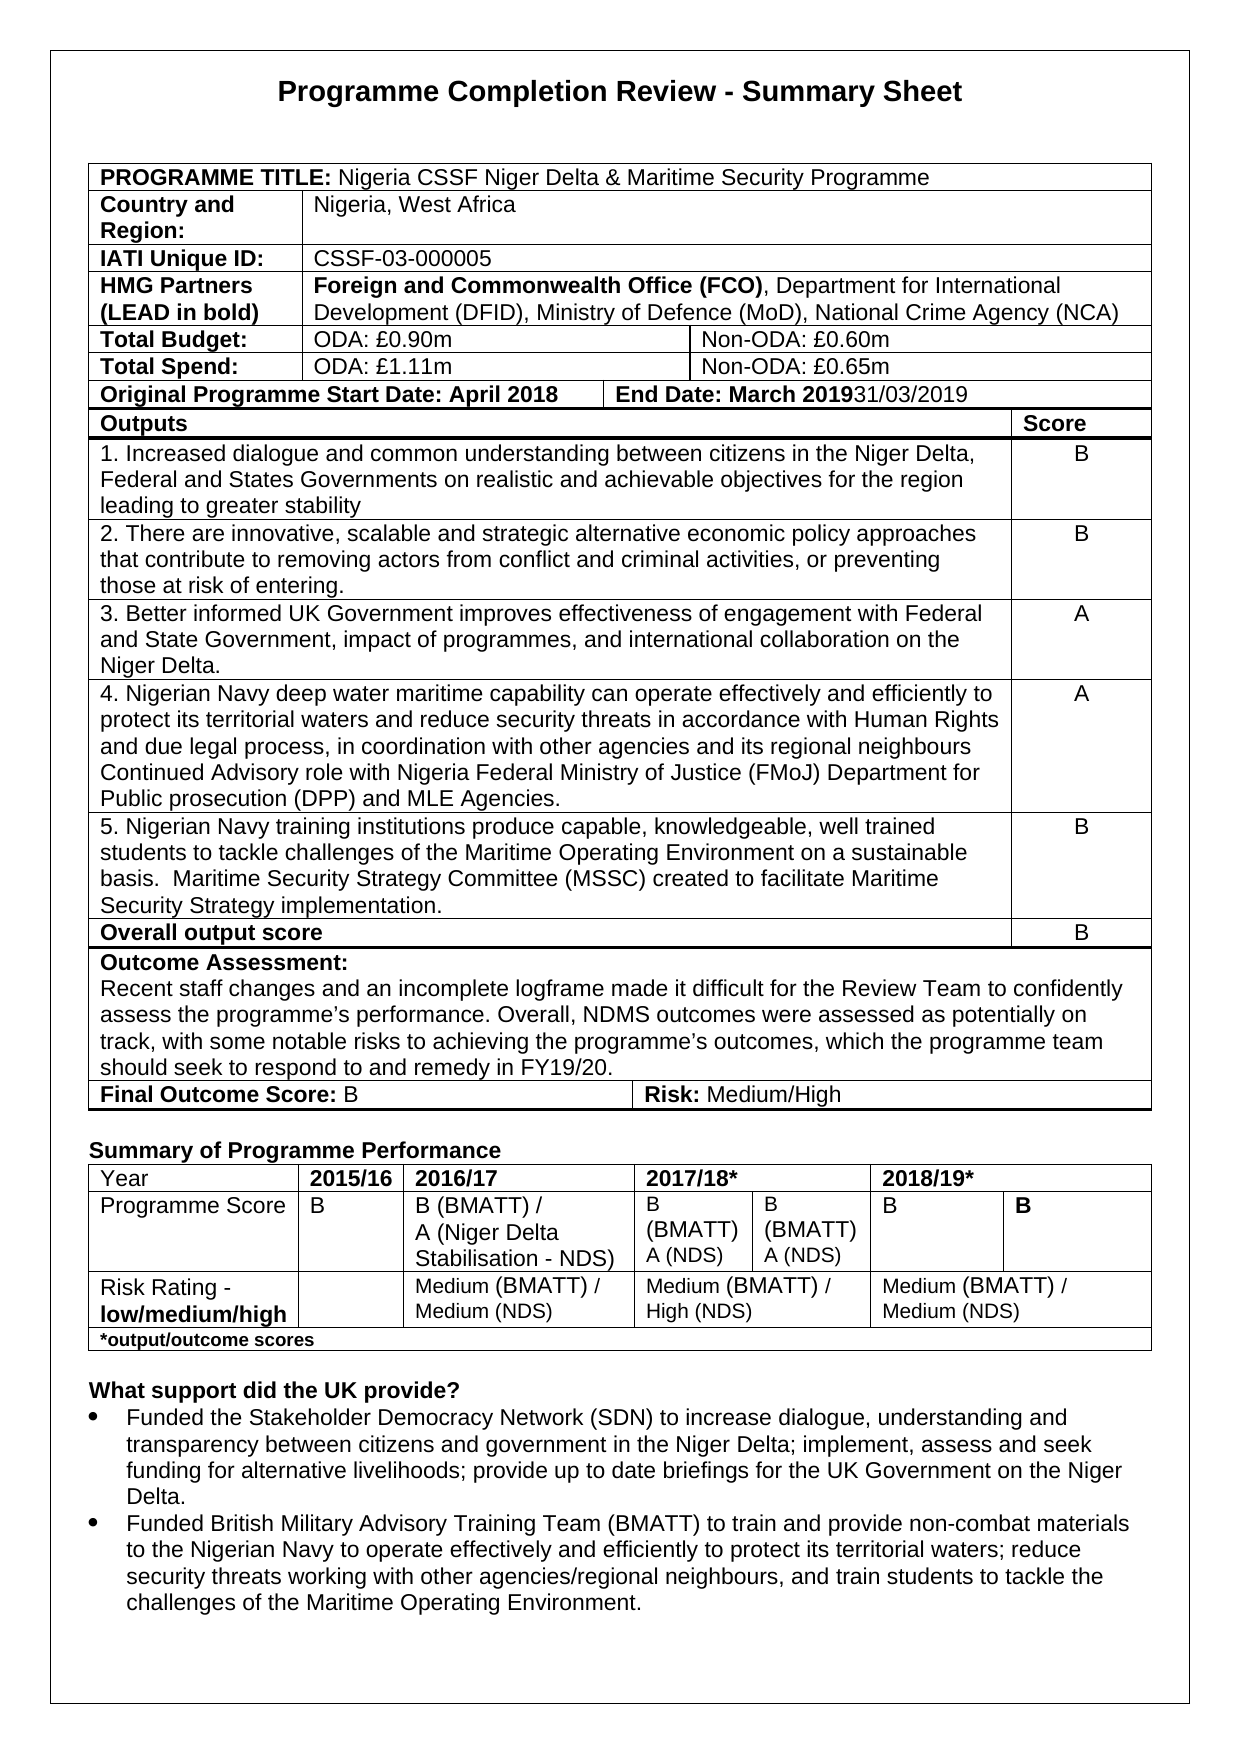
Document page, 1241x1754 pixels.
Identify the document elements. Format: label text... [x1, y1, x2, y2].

table_header 2015/16 [299, 1165, 403, 1191]
table_cell B [299, 1192, 403, 1271]
table_cell End Date: March 201931/03/2019 [604, 381, 1151, 407]
table_cell HMG Partners (LEAD in bold) [89, 272, 302, 325]
list Funded the Stakeholder Democracy Network (SDN) to increase dialogue, understanding and transparency between citizens and government in the Niger Delta; implement, assess and seek funding for alternative livelihoods; provide up to date briefings for the UK Government on the Niger Delta. [89, 1404, 1152, 1509]
table_cell ODA: £0.90m [303, 326, 689, 352]
table_header 2017/18* [635, 1165, 870, 1191]
table_cell Score [1012, 410, 1151, 436]
table_cell B [1012, 813, 1151, 918]
table_cell Total Budget: [89, 326, 302, 352]
table_header 2018/19* [871, 1165, 1151, 1191]
table_cell Non-ODA: £0.65m [691, 353, 1151, 379]
table_cell 1. Increased dialogue and common understanding between citizens in the Niger Delta, Federal and States Governments on realistic and achievable objectives for the region leading to greater stability [89, 440, 1011, 519]
table_header 2016/17 [404, 1165, 634, 1191]
table_cell B [1012, 520, 1151, 599]
table_cell B [1012, 919, 1151, 946]
list Funded British Military Advisory Training Team (BMATT) to train and provide non-combat materials to the Nigerian Navy to operate effectively and efficiently to protect its territorial waters; reduce security threats working with other agencies/regional neighbours, and train students to tackle the challenges of the Maritime Operating Environment. [89, 1509, 1152, 1616]
table_cell B [1004, 1192, 1151, 1271]
table_cell 4. Nigerian Navy deep water maritime capability can operate effectively and efficiently to protect its territorial waters and reduce security threats in accordance with Human Rights and due legal process, in coordination with other agencies and its regional neighbours Continued Advisory role with Nigeria Federal Ministry of Justice (FMoJ) Department for Public prosecution (DPP) and MLE Agencies. [89, 680, 1011, 812]
table_cell Outputs [89, 410, 1011, 436]
table_cell [299, 1272, 403, 1327]
text What support did the UK provide? [89, 1377, 1152, 1404]
table_cell Outcome Assessment: Recent staff changes and an incomplete logframe made it difficult for the Review Team to confidently assess the programme’s performance. Overall, NDMS outcomes were assessed as potentially on track, with some notable risks to achieving the programme’s outcomes, which the programme team should seek to respond to and remedy in FY19/20. [89, 949, 1151, 1080]
table_cell Medium (BMATT) / Medium (NDS) [404, 1272, 634, 1327]
table_cell Foreign and Commonwealth Office (FCO), Department for International Development (DFID), Ministry of Defence (MoD), National Crime Agency (NCA) [303, 272, 1151, 325]
table_cell Nigeria, West Africa [303, 191, 1151, 244]
table_header PROGRAMME TITLE: Nigeria CSSF Niger Delta & Maritime Security Programme [89, 164, 1151, 190]
table_cell A [1012, 600, 1151, 679]
table_cell 2. There are innovative, scalable and strategic alternative economic policy approaches that contribute to removing actors from conflict and criminal activities, or preventing those at risk of entering. [89, 520, 1011, 599]
table_cell IATI Unique ID: [89, 245, 302, 271]
table_cell Overall output score [89, 919, 1011, 946]
table_cell Country and Region: [89, 191, 302, 244]
table_cell *output/outcome scores [89, 1328, 1151, 1350]
table_cell Final Outcome Score: B [89, 1081, 632, 1108]
table_cell Total Spend: [89, 353, 302, 379]
table_cell Medium (BMATT) / High (NDS) [635, 1272, 870, 1327]
table_cell Medium (BMATT) / Medium (NDS) [871, 1272, 1151, 1327]
text Programme Completion Review - Summary Sheet [89, 74, 1152, 107]
table_cell Programme Score [89, 1192, 298, 1271]
text Summary of Programme Performance [89, 1137, 1152, 1164]
table_cell Original Programme Start Date: April 2018 [89, 381, 603, 407]
table_cell B [871, 1192, 1003, 1271]
table_cell 3. Better informed UK Government improves effectiveness of engagement with Federal and State Government, impact of programmes, and international collaboration on the Niger Delta. [89, 600, 1011, 679]
table_header Year [89, 1165, 298, 1191]
table_cell Risk Rating - low/medium/high [89, 1272, 298, 1327]
table_cell 5. Nigerian Navy training institutions produce capable, knowledgeable, well trained students to tackle challenges of the Maritime Operating Environment on a sustainable basis. Maritime Security Strategy Committee (MSSC) created to facilitate Maritime Security Strategy implementation. [89, 813, 1011, 918]
table_cell CSSF-03-000005 [303, 245, 1151, 271]
table_cell A [1012, 680, 1151, 812]
table_cell Non-ODA: £0.60m [691, 326, 1151, 352]
table_cell ODA: £1.11m [303, 353, 689, 379]
table_cell B [1012, 440, 1151, 519]
table_cell B (BMATT) A (NDS) [753, 1192, 870, 1271]
table_cell Risk: Medium/High [633, 1081, 1151, 1108]
table_cell B (BMATT) / A (Niger Delta Stabilisation - NDS) [404, 1192, 634, 1271]
table_cell B (BMATT) A (NDS) [635, 1192, 752, 1271]
